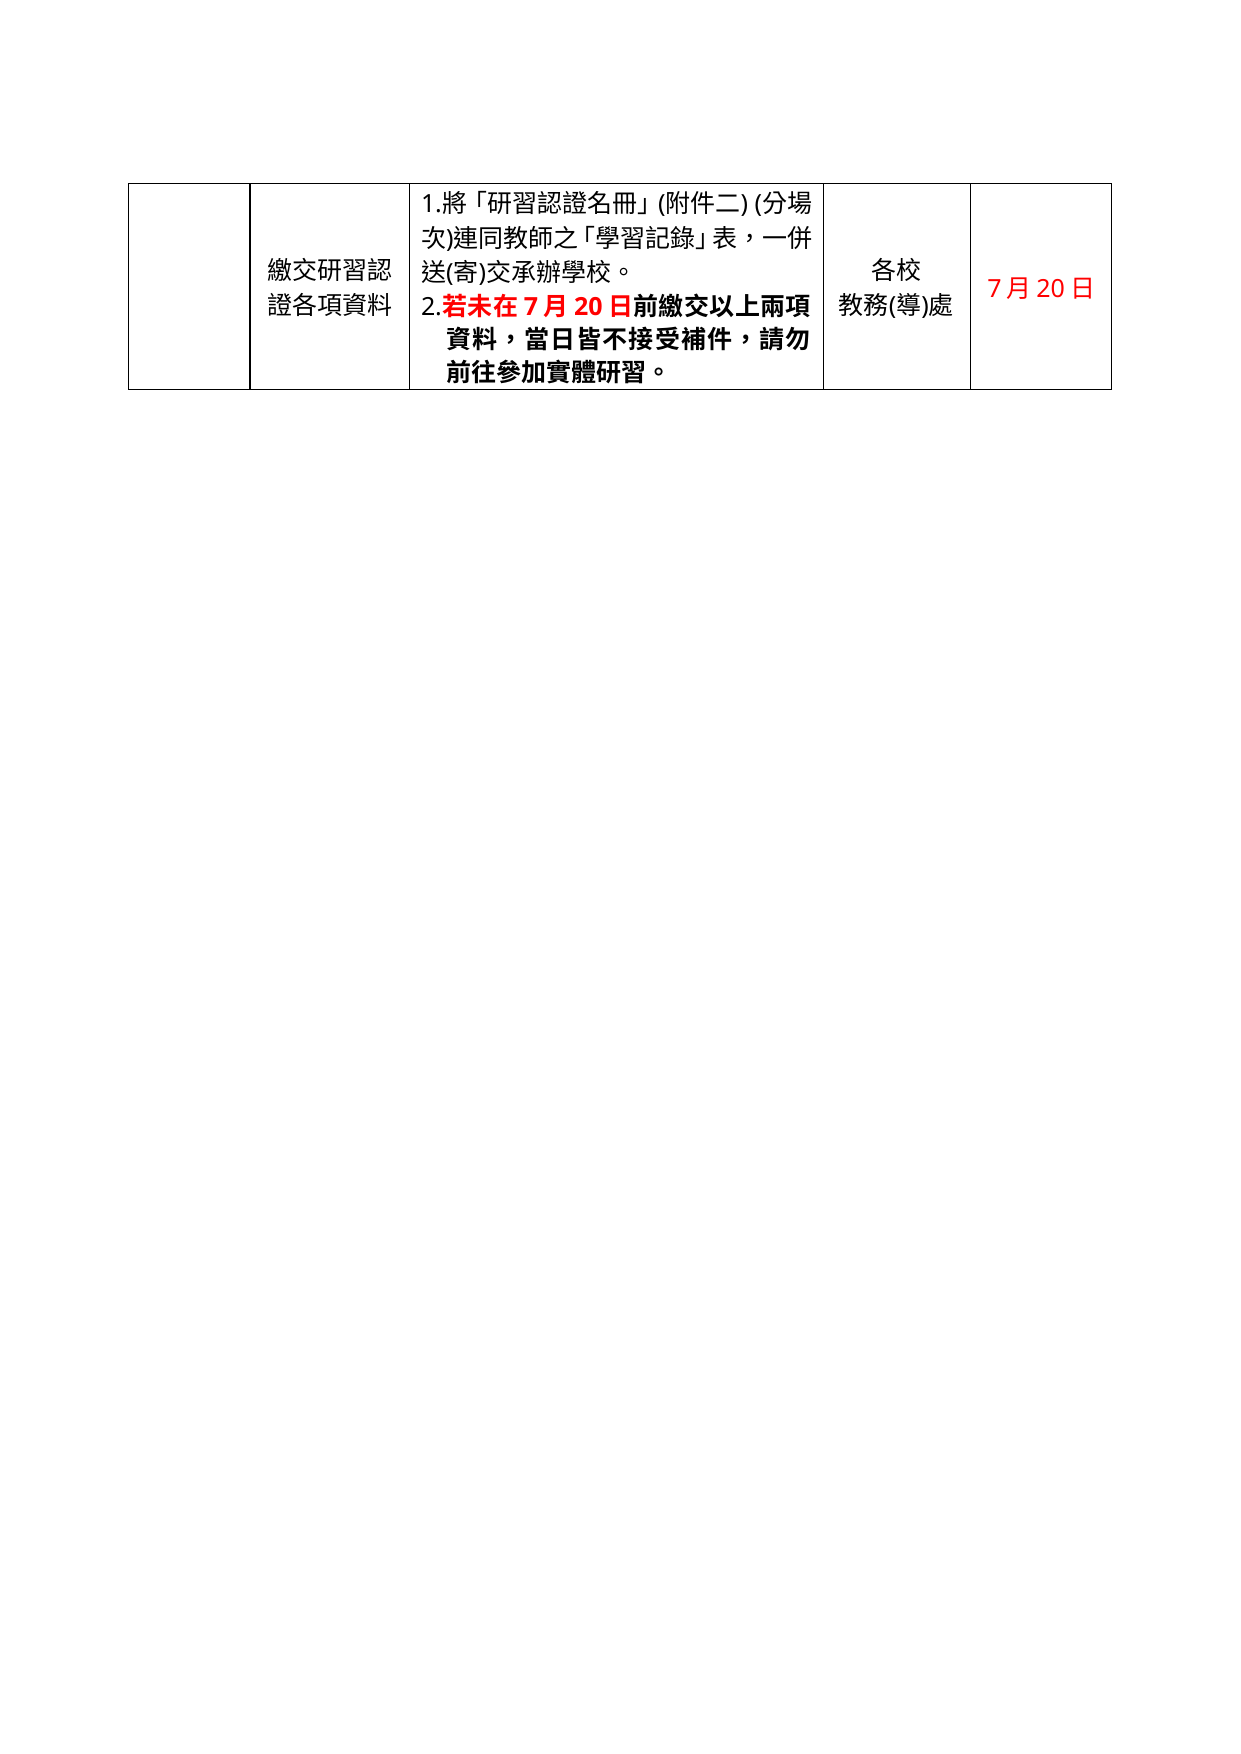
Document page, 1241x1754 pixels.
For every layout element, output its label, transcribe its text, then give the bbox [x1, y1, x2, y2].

table_cell [129, 184, 249, 389]
table_cell 1.將「研習認證名冊」(附件二) (分場次)連同教師之「學習記錄」表，一併送(寄)交承辦學校。 2.若未在7月20日前繳交以上兩項資料，當日皆不接受補件，請勿前往參加實體研習。 [410, 184, 823, 389]
table_cell 7月20日 [971, 184, 1111, 389]
table_cell 各校 教務(導)處 [824, 184, 970, 389]
table_cell 繳交研習認證各項資料 [251, 184, 409, 389]
